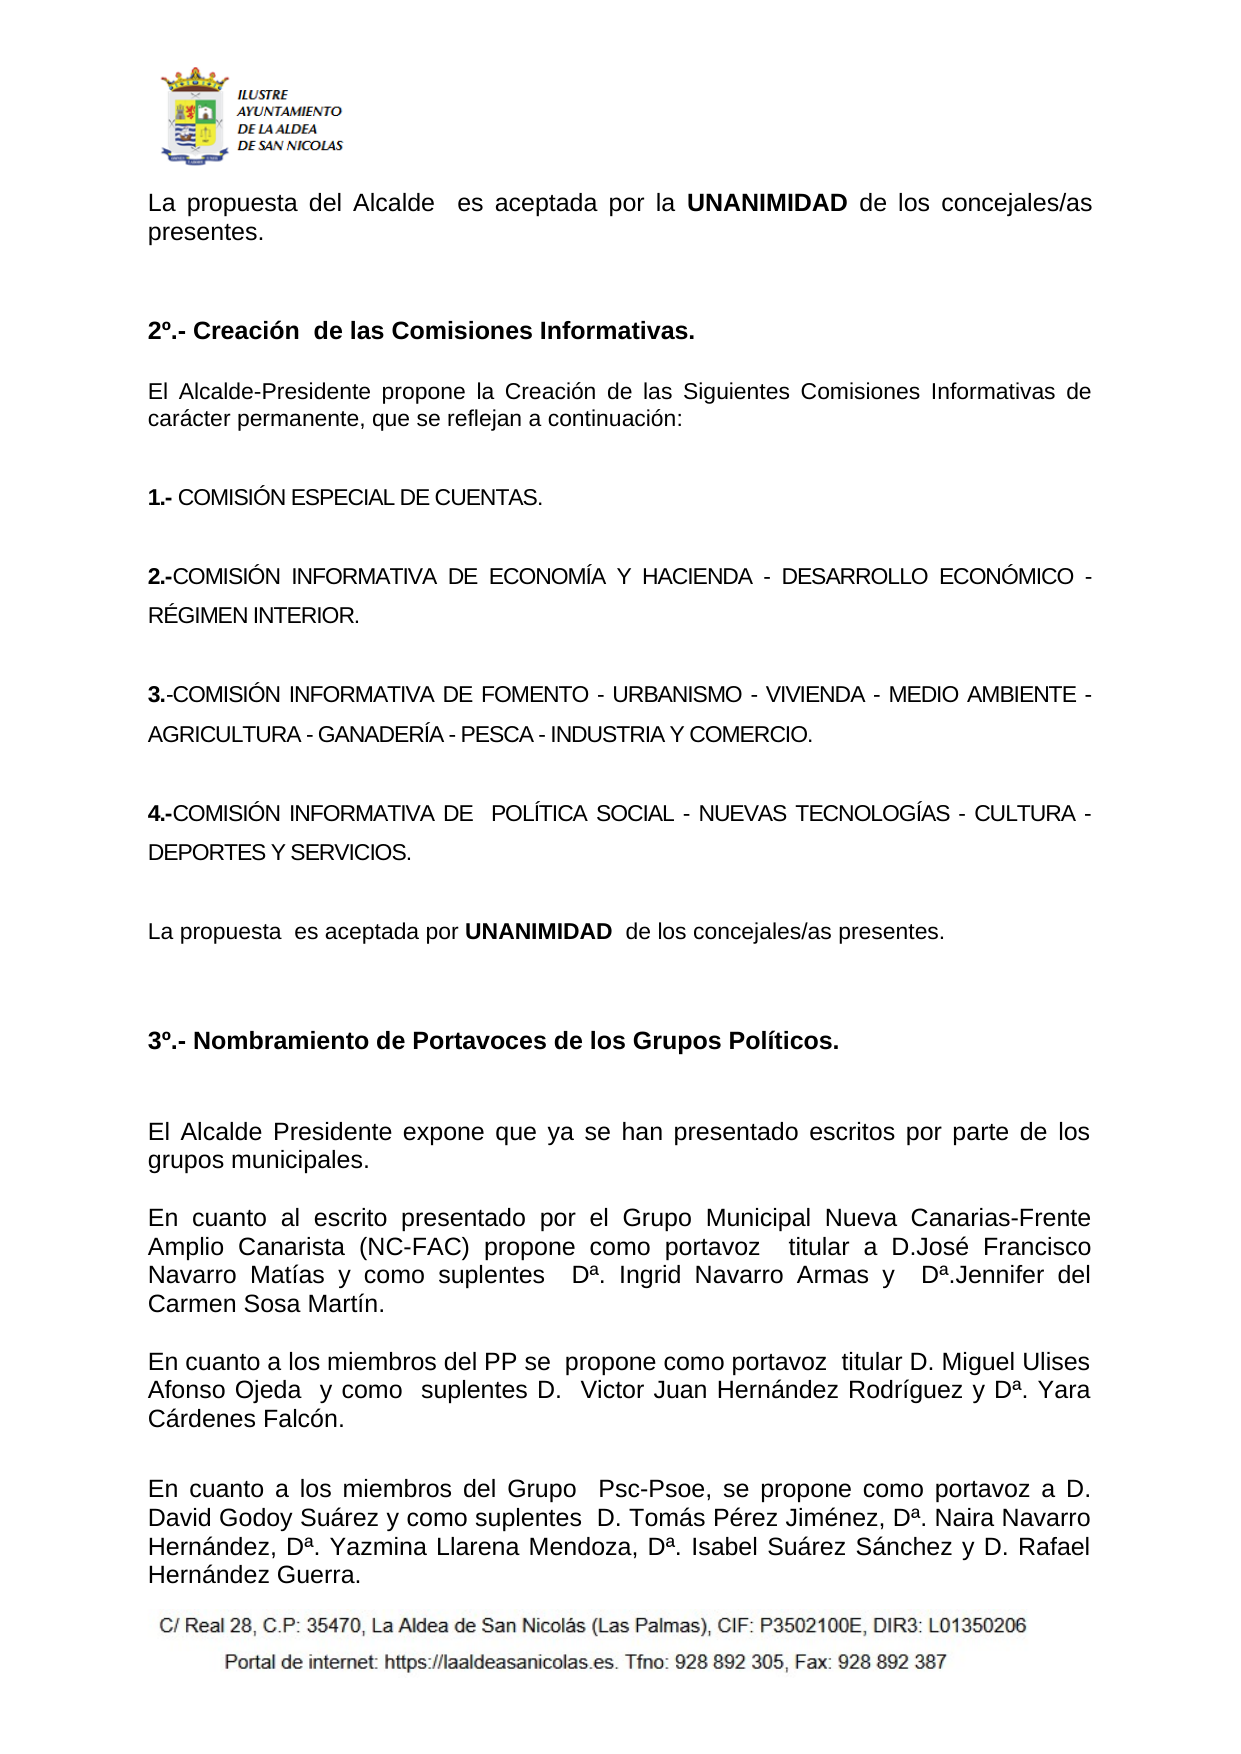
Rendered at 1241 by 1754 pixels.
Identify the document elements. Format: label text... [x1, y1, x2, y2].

text En cuanto a los miembros del Grupo Psc-Psoe, se propone como portavoz a D. David Godoy Suárez y como suplentes D. Tomás Pérez Jiménez, Dª. Naira Navarro Hernández, Dª. Yazmina Llarena Mendoza, Dª. Isabel Suárez Sánchez y D. Rafael Hernández Guerra. [148, 1474, 1093, 1589]
text En cuanto al escrito presentado por el Grupo Municipal Nueva Canarias-Frente Amplio Canarista (NC-FAC) propone como portavoz titular a D.José Francisco Navarro Matías y como suplentes Dª. Ingrid Navarro Armas y Dª.Jennifer del Carmen Sosa Martín. [148, 1203, 1093, 1318]
text El Alcalde Presidente expone que ya se han presentado escritos por parte de los grupos municipales. [148, 1117, 1093, 1174]
text 3.-COMISIÓN INFORMATIVA DE FOMENTO - URBANISMO - VIVIENDA - MEDIO AMBIENTE - AGRICULTURA - GANADERÍA - PESCA - INDUSTRIA Y COMERCIO. [148, 681, 1093, 747]
text El Alcalde-Presidente propone la Creación de las Siguientes Comisiones Informativas de carácter permanente, que se reflejan a continuación: [148, 378, 1093, 431]
text 3º.- Nombramiento de Portavoces de los Grupos Políticos. [148, 1026, 1093, 1054]
text 2º.- Creación de las Comisiones Informativas. [148, 316, 1093, 345]
text En cuanto a los miembros del PP se propone como portavoz titular D. Miguel Ulises Afonso Ojeda y como suplentes D. Victor Juan Hernández Rodríguez y Dª. Yara Cárdenes Falcón. [148, 1347, 1093, 1433]
text La propuesta del Alcalde es aceptada por la UNANIMIDAD de los concejales/as presentes. [148, 188, 1093, 246]
text 4.-COMISIÓN INFORMATIVA DE POLÍTICA SOCIAL - NUEVAS TECNOLOGÍAS - CULTURA - DEPORTES Y SERVICIOS. [148, 799, 1093, 865]
text 2.-COMISIÓN INFORMATIVA DE ECONOMÍA Y HACIENDA - DESARROLLO ECONÓMICO - RÉGIMEN INTERIOR. [148, 563, 1093, 628]
text 1.- COMISIÓN ESPECIAL DE CUENTAS. [148, 484, 1093, 510]
text La propuesta es aceptada por UNANIMIDAD de los concejales/as presentes. [148, 918, 1093, 944]
